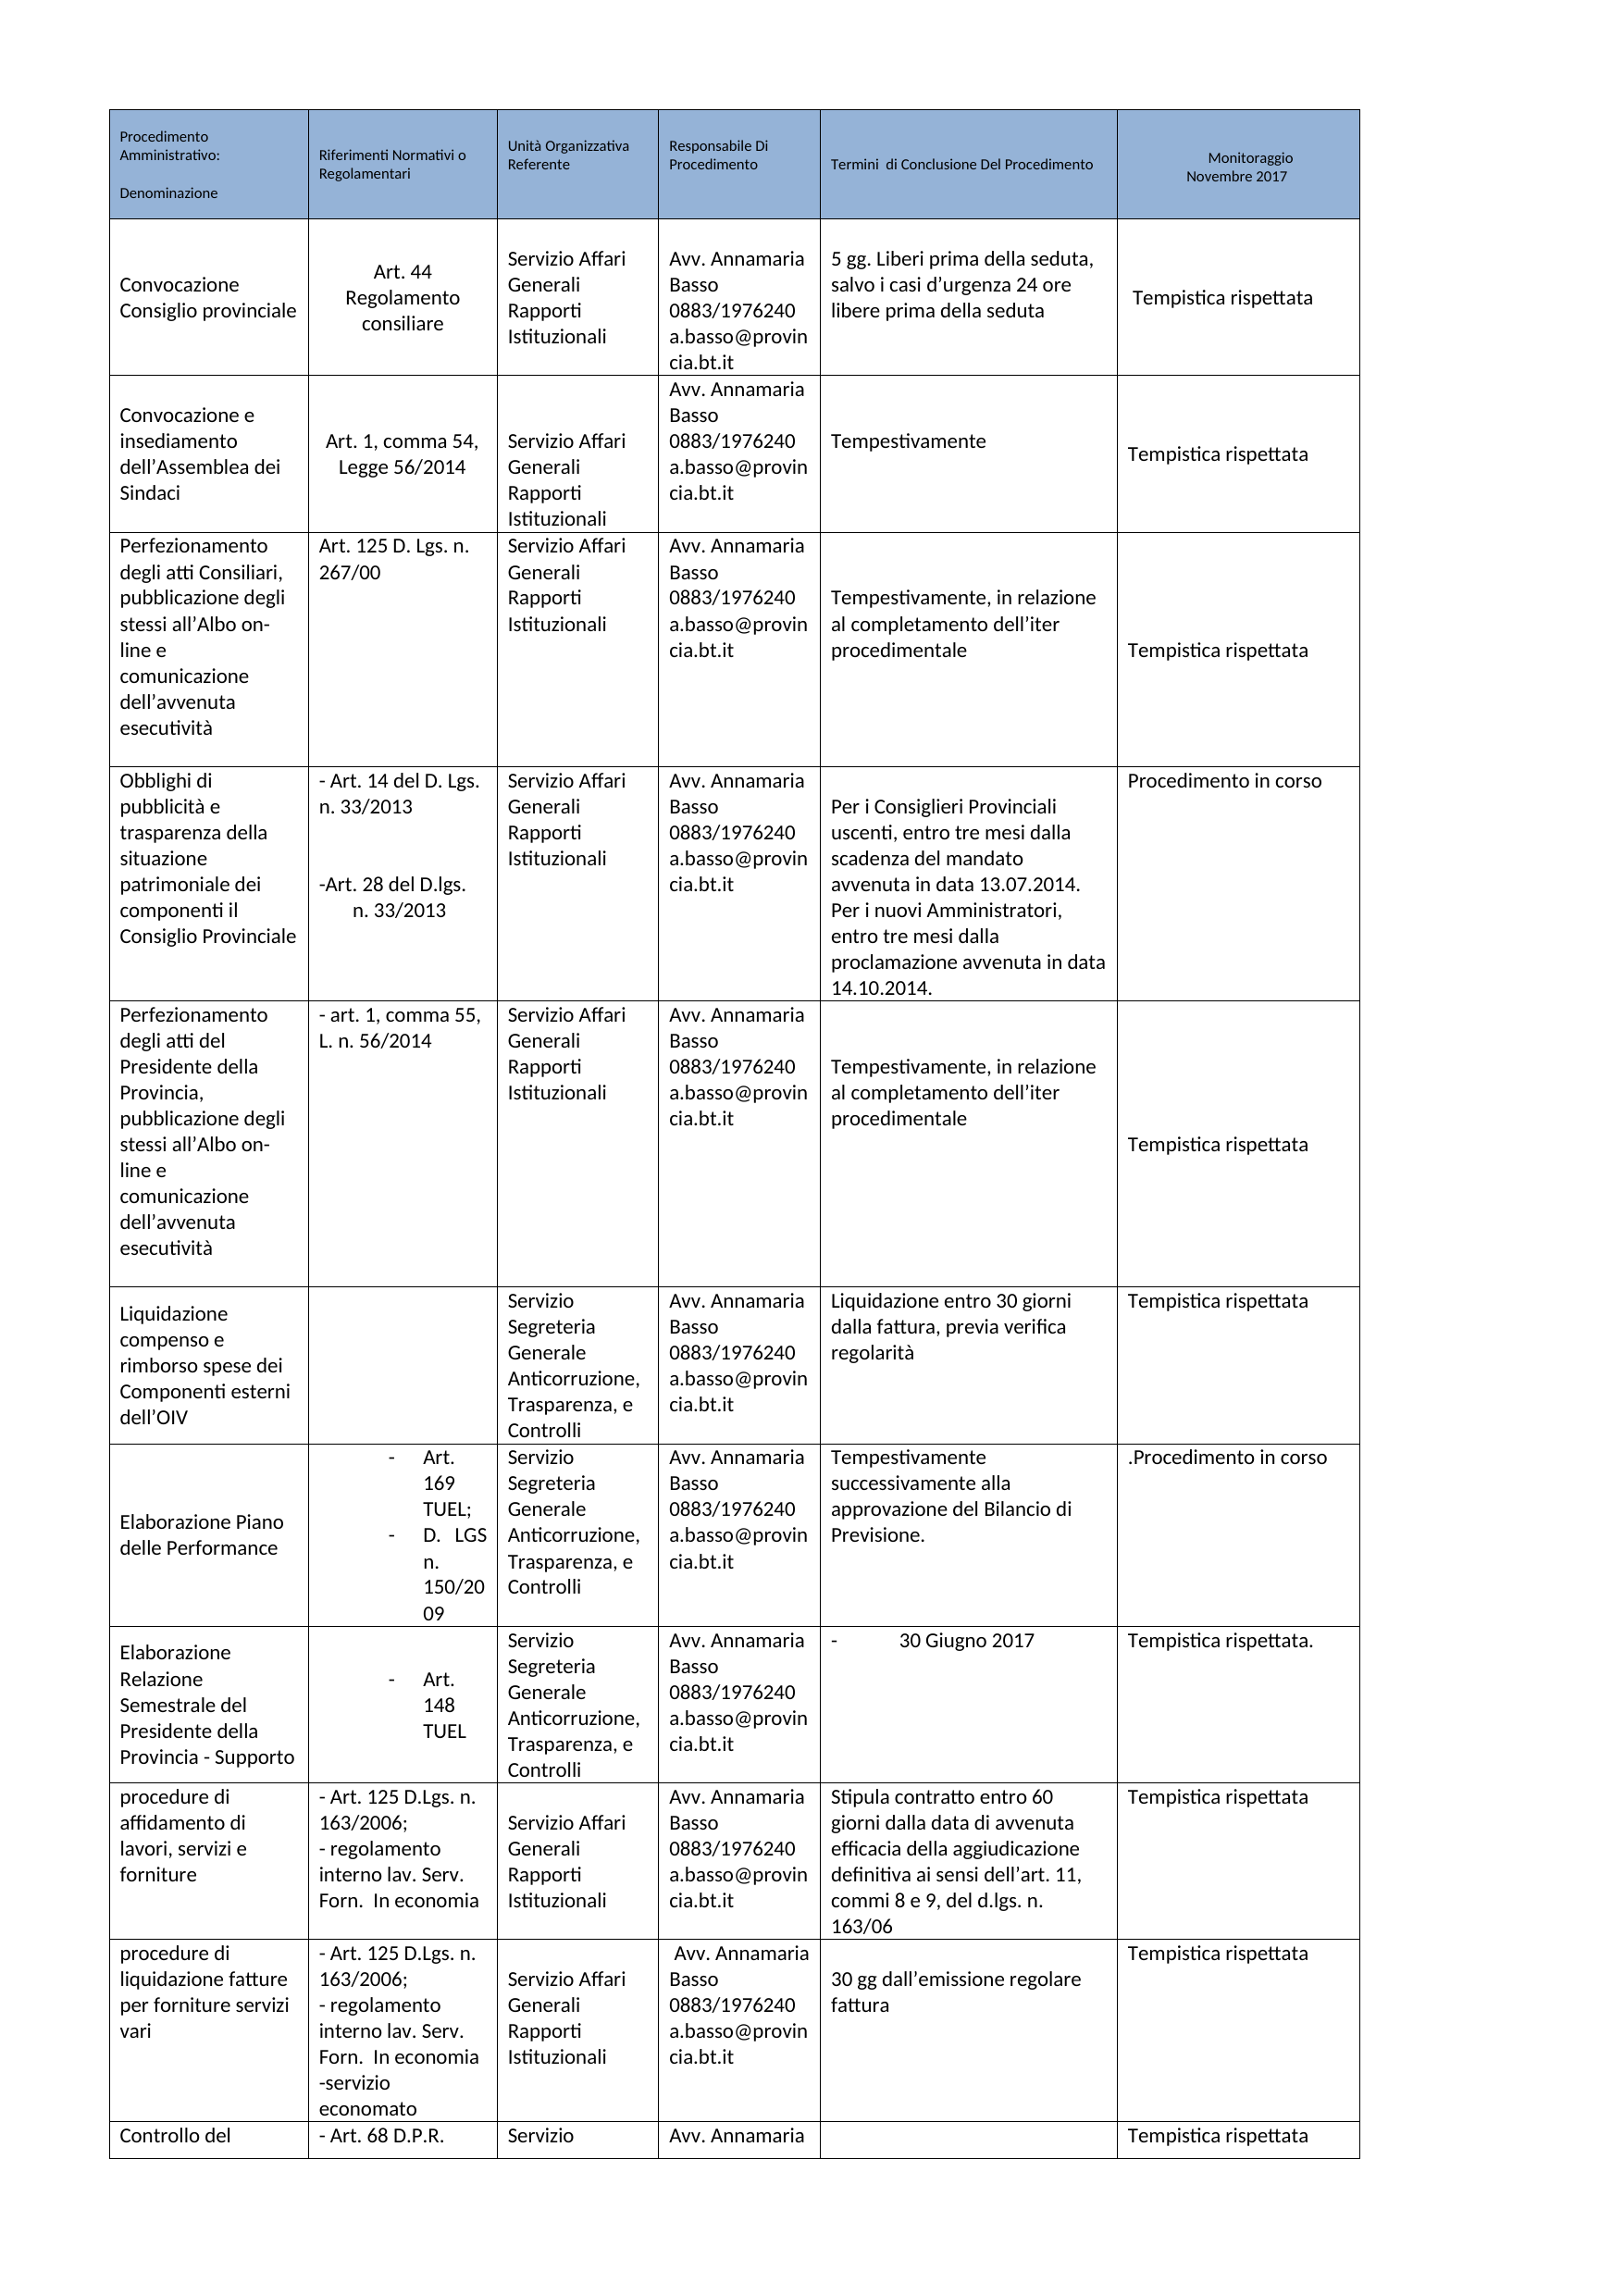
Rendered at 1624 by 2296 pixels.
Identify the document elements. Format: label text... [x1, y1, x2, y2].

table_cell - Art. 125 D.Lgs. n. 163/2006; - regolamento interno lav. Serv. Forn. In economia -servizio economato [309, 1940, 497, 2121]
table_cell Liquidazione entro 30 giorni dalla fattura, previa verifica regolarità [821, 1287, 1117, 1443]
table_cell Perfezionamento degli atti Consiliari, pubblicazione degli stessi all’Albo on-line e comunicazione dell’avvenuta esecutività [110, 533, 308, 766]
table_cell Art. 169 TUEL; D. LGS n. 150/2009 [309, 1445, 497, 1626]
table_cell Tempistica rispettata [1118, 1001, 1359, 1286]
table_cell Servizio Affari Generali Rapporti Istituzionali [498, 376, 658, 531]
table_cell - 30 Giugno 2017 [821, 1627, 1117, 1782]
table_cell Servizio Affari Generali Rapporti Istituzionali [498, 1001, 658, 1286]
table_cell Avv. Annamaria Basso 0883/1976240 a.basso@provincia.bt.it [659, 1445, 820, 1626]
table_cell Stipula contratto entro 60 giorni dalla data di avvenuta efficacia della aggiudicazione definitiva ai sensi dell’art. 11, commi 8 e 9, del d.lgs. n. 163/06 [821, 1783, 1117, 1939]
table_cell Controllo del [110, 2122, 308, 2158]
table_cell Servizio Affari Generali Rapporti Istituzionali [498, 767, 658, 1000]
table_cell - Art. 125 D.Lgs. n. 163/2006; - regolamento interno lav. Serv. Forn. In economia [309, 1783, 497, 1939]
table_cell Avv. Annamaria Basso 0883/1976240 a.basso@provincia.bt.it [659, 1001, 820, 1286]
table_header Monitoraggio Novembre 2017 [1118, 110, 1359, 218]
table_cell .Procedimento in corso [1118, 1445, 1359, 1626]
table_cell Servizio Segreteria Generale Anticorruzione, Trasparenza, e Controlli [498, 1627, 658, 1782]
table_cell 5 gg. Liberi prima della seduta, salvo i casi d’urgenza 24 ore libere prima della seduta [821, 219, 1117, 375]
table_cell Tempestivamente [821, 376, 1117, 531]
table_cell Liquidazione compenso e rimborso spese dei Componenti esterni dell’OIV [110, 1287, 308, 1443]
table_cell Tempistica rispettata [1118, 1287, 1359, 1443]
table_cell 30 gg dall’emissione regolare fattura [821, 1940, 1117, 2121]
table_header Responsabile Di Procedimento [659, 110, 820, 218]
table_cell - Art. 14 del D. Lgs. n. 33/2013 -Art. 28 del D.lgs. n. 33/2013 [309, 767, 497, 1000]
table_cell Servizio Segreteria Generale Anticorruzione, Trasparenza, e Controlli [498, 1445, 658, 1626]
table_cell Convocazione Consiglio provinciale [110, 219, 308, 375]
table_cell Tempestivamente, in relazione al completamento dell’iter procedimentale [821, 533, 1117, 766]
table_cell Servizio Affari Generali Rapporti Istituzionali [498, 533, 658, 766]
table_cell Tempistica rispettata [1118, 2122, 1359, 2158]
table_cell Servizio [498, 2122, 658, 2158]
table_cell Servizio Affari Generali Rapporti Istituzionali [498, 219, 658, 375]
table_header Termini di Conclusione Del Procedimento [821, 110, 1117, 218]
table_cell Avv. Annamaria Basso 0883/1976240 a.basso@provincia.bt.it [659, 1940, 820, 2121]
table_cell Avv. Annamaria [659, 2122, 820, 2158]
table_cell Servizio Affari Generali Rapporti Istituzionali [498, 1940, 658, 2121]
table_cell procedure di liquidazione fatture per forniture servizi vari [110, 1940, 308, 2121]
table_header Riferimenti Normativi o Regolamentari [309, 110, 497, 218]
table_cell Perfezionamento degli atti del Presidente della Provincia, pubblicazione degli stessi all’Albo on-line e comunicazione dell’avvenuta esecutività [110, 1001, 308, 1286]
table_cell Per i Consiglieri Provinciali uscenti, entro tre mesi dalla scadenza del mandato avvenuta in data 13.07.2014. Per i nuovi Amministratori, entro tre mesi dalla proclamazione avvenuta in data 14.10.2014. [821, 767, 1117, 1000]
table_cell Tempestivamente, in relazione al completamento dell’iter procedimentale [821, 1001, 1117, 1286]
table_cell Tempistica rispettata [1118, 376, 1359, 531]
table_cell Obblighi di pubblicità e trasparenza della situazione patrimoniale dei componenti il Consiglio Provinciale [110, 767, 308, 1000]
table_header Procedimento Amministrativo: Denominazione [110, 110, 308, 218]
table_cell Art. 44 Regolamento consiliare [309, 219, 497, 375]
table_cell - art. 1, comma 55, L. n. 56/2014 [309, 1001, 497, 1286]
table_cell Convocazione e insediamento dell’Assemblea dei Sindaci [110, 376, 308, 531]
table_cell Tempistica rispettata [1118, 533, 1359, 766]
table_cell Art. 125 D. Lgs. n. 267/00 [309, 533, 497, 766]
table_cell Art. 1, comma 54, Legge 56/2014 [309, 376, 497, 531]
table_cell Avv. Annamaria Basso 0883/1976240 a.basso@provincia.bt.it [659, 1287, 820, 1443]
table_cell Tempestivamente successivamente alla approvazione del Bilancio di Previsione. [821, 1445, 1117, 1626]
table_cell Procedimento in corso [1118, 767, 1359, 1000]
table_cell procedure di affidamento di lavori, servizi e forniture [110, 1783, 308, 1939]
table_cell Elaborazione Relazione Semestrale del Presidente della Provincia - Supporto [110, 1627, 308, 1782]
table_header Unità Organizzativa Referente [498, 110, 658, 218]
table_cell Tempistica rispettata. [1118, 1627, 1359, 1782]
table_cell Art. 148 TUEL [309, 1627, 497, 1782]
table_cell Avv. Annamaria Basso 0883/1976240 a.basso@provincia.bt.it [659, 767, 820, 1000]
table_cell - Art. 68 D.P.R. [309, 2122, 497, 2158]
table_cell Tempistica rispettata [1118, 1940, 1359, 2121]
table_cell Elaborazione Piano delle Performance [110, 1445, 308, 1626]
table_cell Servizio Segreteria Generale Anticorruzione, Trasparenza, e Controlli [498, 1287, 658, 1443]
table_cell [821, 2122, 1117, 2158]
table_cell Tempistica rispettata [1118, 219, 1359, 375]
table_cell [309, 1287, 497, 1443]
table_cell Avv. Annamaria Basso 0883/1976240 a.basso@provincia.bt.it [659, 1783, 820, 1939]
table_cell Avv. Annamaria Basso 0883/1976240 a.basso@provincia.bt.it [659, 533, 820, 766]
table_cell Avv. Annamaria Basso 0883/1976240 a.basso@provincia.bt.it [659, 376, 820, 531]
table_cell Servizio Affari Generali Rapporti Istituzionali [498, 1783, 658, 1939]
table_cell Avv. Annamaria Basso 0883/1976240 a.basso@provincia.bt.it [659, 219, 820, 375]
table_cell Tempistica rispettata [1118, 1783, 1359, 1939]
table_cell Avv. Annamaria Basso 0883/1976240 a.basso@provincia.bt.it [659, 1627, 820, 1782]
